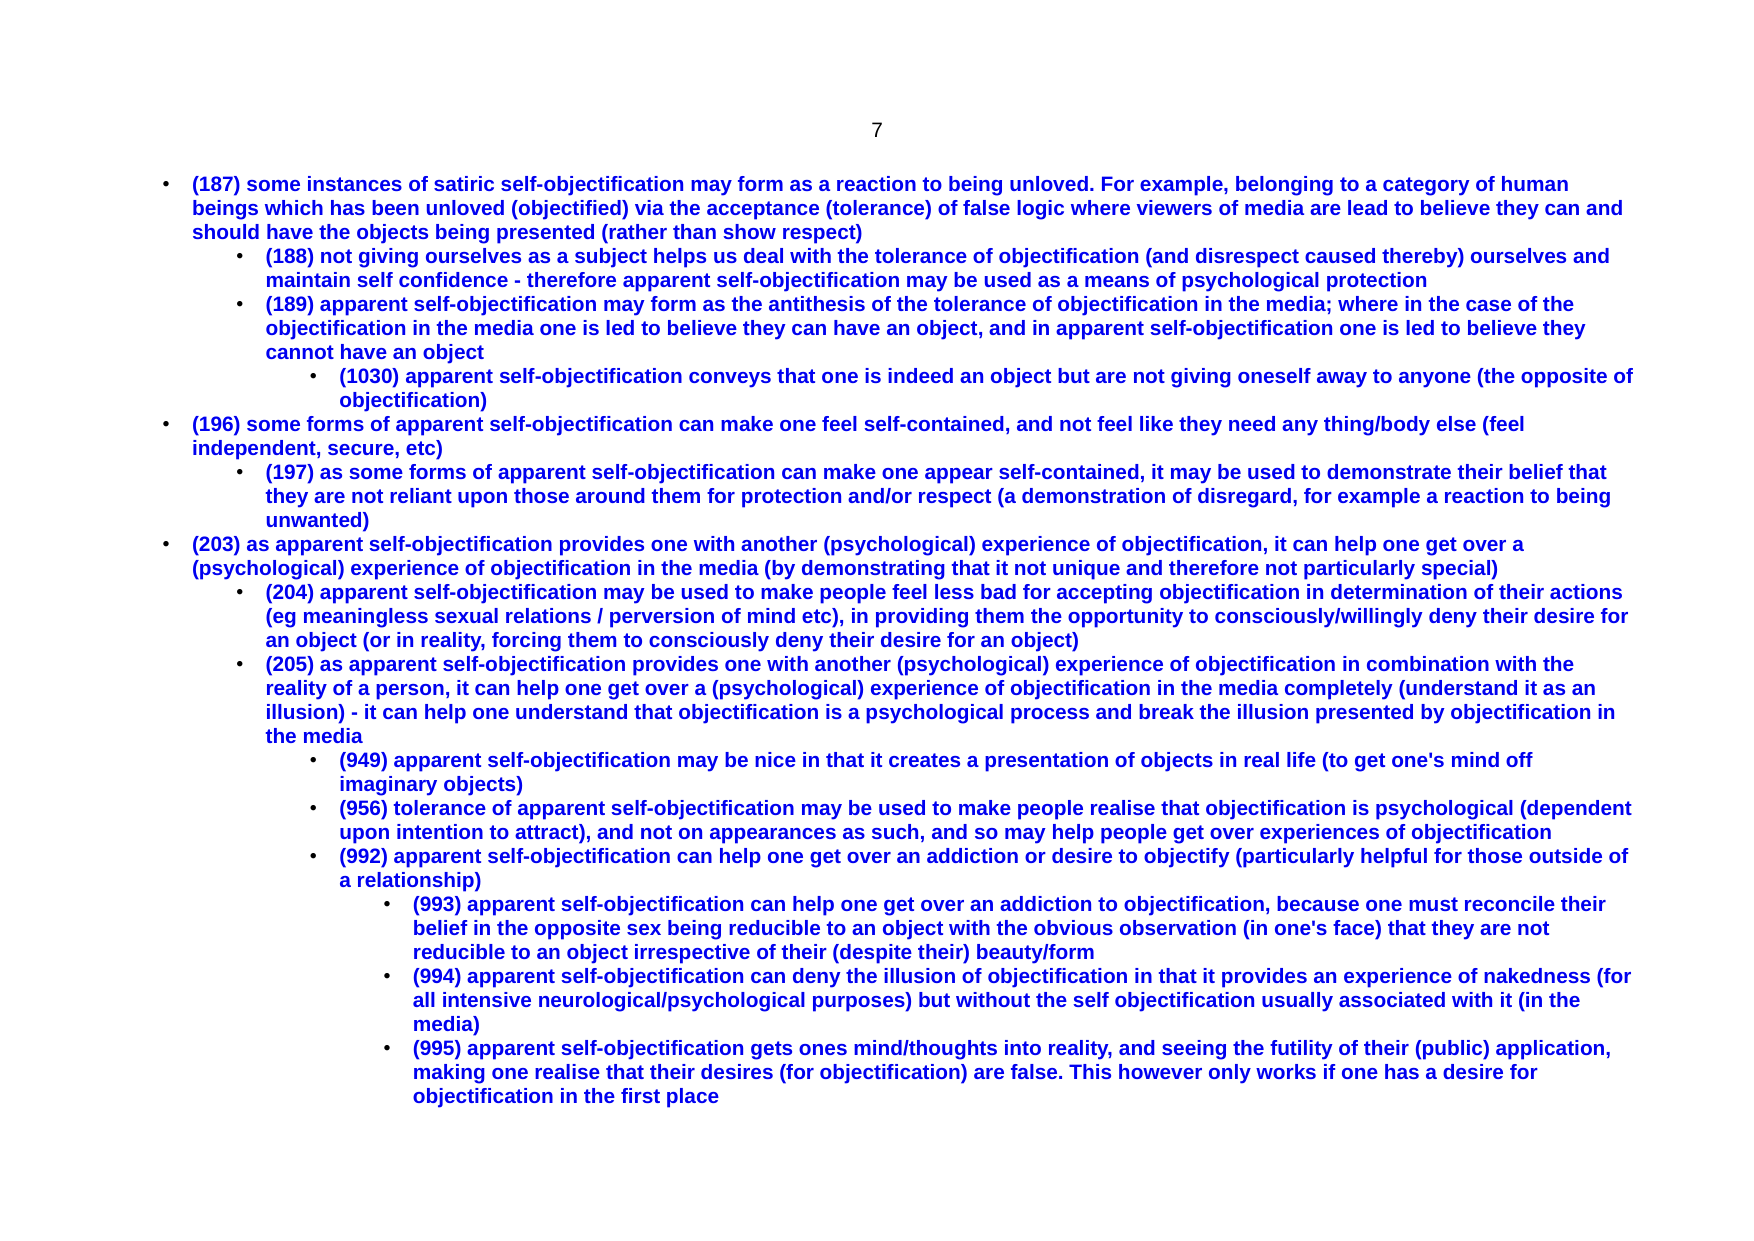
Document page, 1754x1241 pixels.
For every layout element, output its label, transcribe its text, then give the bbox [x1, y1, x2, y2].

list (189) apparent self-objectification may form as the antithesis of the tolerance of objectification in the media; where in the case of the objectification in the media one is led to believe they can have an object, and in apparent self-objectification one is led to believe they cannot have an object [236, 292, 1636, 363]
list (1030) apparent self-objectification conveys that one is indeed an object but are not giving oneself away to anyone (the opposite of objectification) [309, 363, 1636, 412]
list (205) as apparent self-objectification provides one with another (psychological) experience of objectification in combination with the reality of a person, it can help one get over a (psychological) experience of objectification in the media completely (understand it as an illusion) - it can help one understand that objectification is a psychological process and break the illusion presented by objectification in the media [236, 652, 1636, 747]
list (956) tolerance of apparent self-objectification may be used to make people realise that objectification is psychological (dependent upon intention to attract), and not on appearances as such, and so may help people get over experiences of objectification [309, 796, 1636, 843]
list (188) not giving ourselves as a subject helps us deal with the tolerance of objectification (and disrespect caused thereby) ourselves and maintain self confidence - therefore apparent self-objectification may be used as a means of psychological protection [236, 243, 1636, 292]
list (204) apparent self-objectification may be used to make people feel less bad for accepting objectification in determination of their actions (eg meaningless sexual relations / perversion of mind etc), in providing them the opportunity to consciously/willingly deny their desire for an object (or in reality, forcing them to consciously deny their desire for an object) [236, 579, 1636, 652]
list (197) as some forms of apparent self-objectification can make one appear self-contained, it may be used to demonstrate their belief that they are not reliant upon those around them for protection and/or respect (a demonstration of disregard, for example a reaction to being unwanted) [236, 459, 1636, 532]
list (203) as apparent self-objectification provides one with another (psychological) experience of objectification, it can help one get over a (psychological) experience of objectification in the media (by demonstrating that it not unique and therefore not particularly special) [162, 532, 1636, 579]
list (196) some forms of apparent self-objectification can make one feel self-contained, and not feel like they need any thing/body else (feel independent, secure, etc) [162, 412, 1636, 459]
list (992) apparent self-objectification can help one get over an addiction or desire to objectify (particularly helpful for those outside of a relationship) [309, 843, 1636, 892]
list (949) apparent self-objectification may be nice in that it creates a presentation of objects in real life (to get one's mind off imaginary objects) [309, 747, 1636, 796]
list (993) apparent self-objectification can help one get over an addiction to objectification, because one must reconcile their belief in the opposite sex being reducible to an object with the obvious observation (in one's face) that they are not reducible to an object irrespective of their (despite their) beauty/form [383, 892, 1636, 963]
list (187) some instances of satiric self-objectification may form as a reaction to being unloved. For example, belonging to a category of human beings which has been unloved (objectified) via the acceptance (tolerance) of false logic where viewers of media are lead to believe they can and should have the objects being presented (rather than show respect) [162, 172, 1636, 243]
list (995) apparent self-objectification gets ones mind/thoughts into reality, and seeing the futility of their (public) application, making one realise that their desires (for objectification) are false. This however only works if one has a desire for objectification in the first place [383, 1036, 1636, 1107]
list (994) apparent self-objectification can deny the illusion of objectification in that it provides an experience of nakedness (for all intensive neurological/psychological purposes) but without the self objectification usually associated with it (in the media) [383, 963, 1636, 1036]
